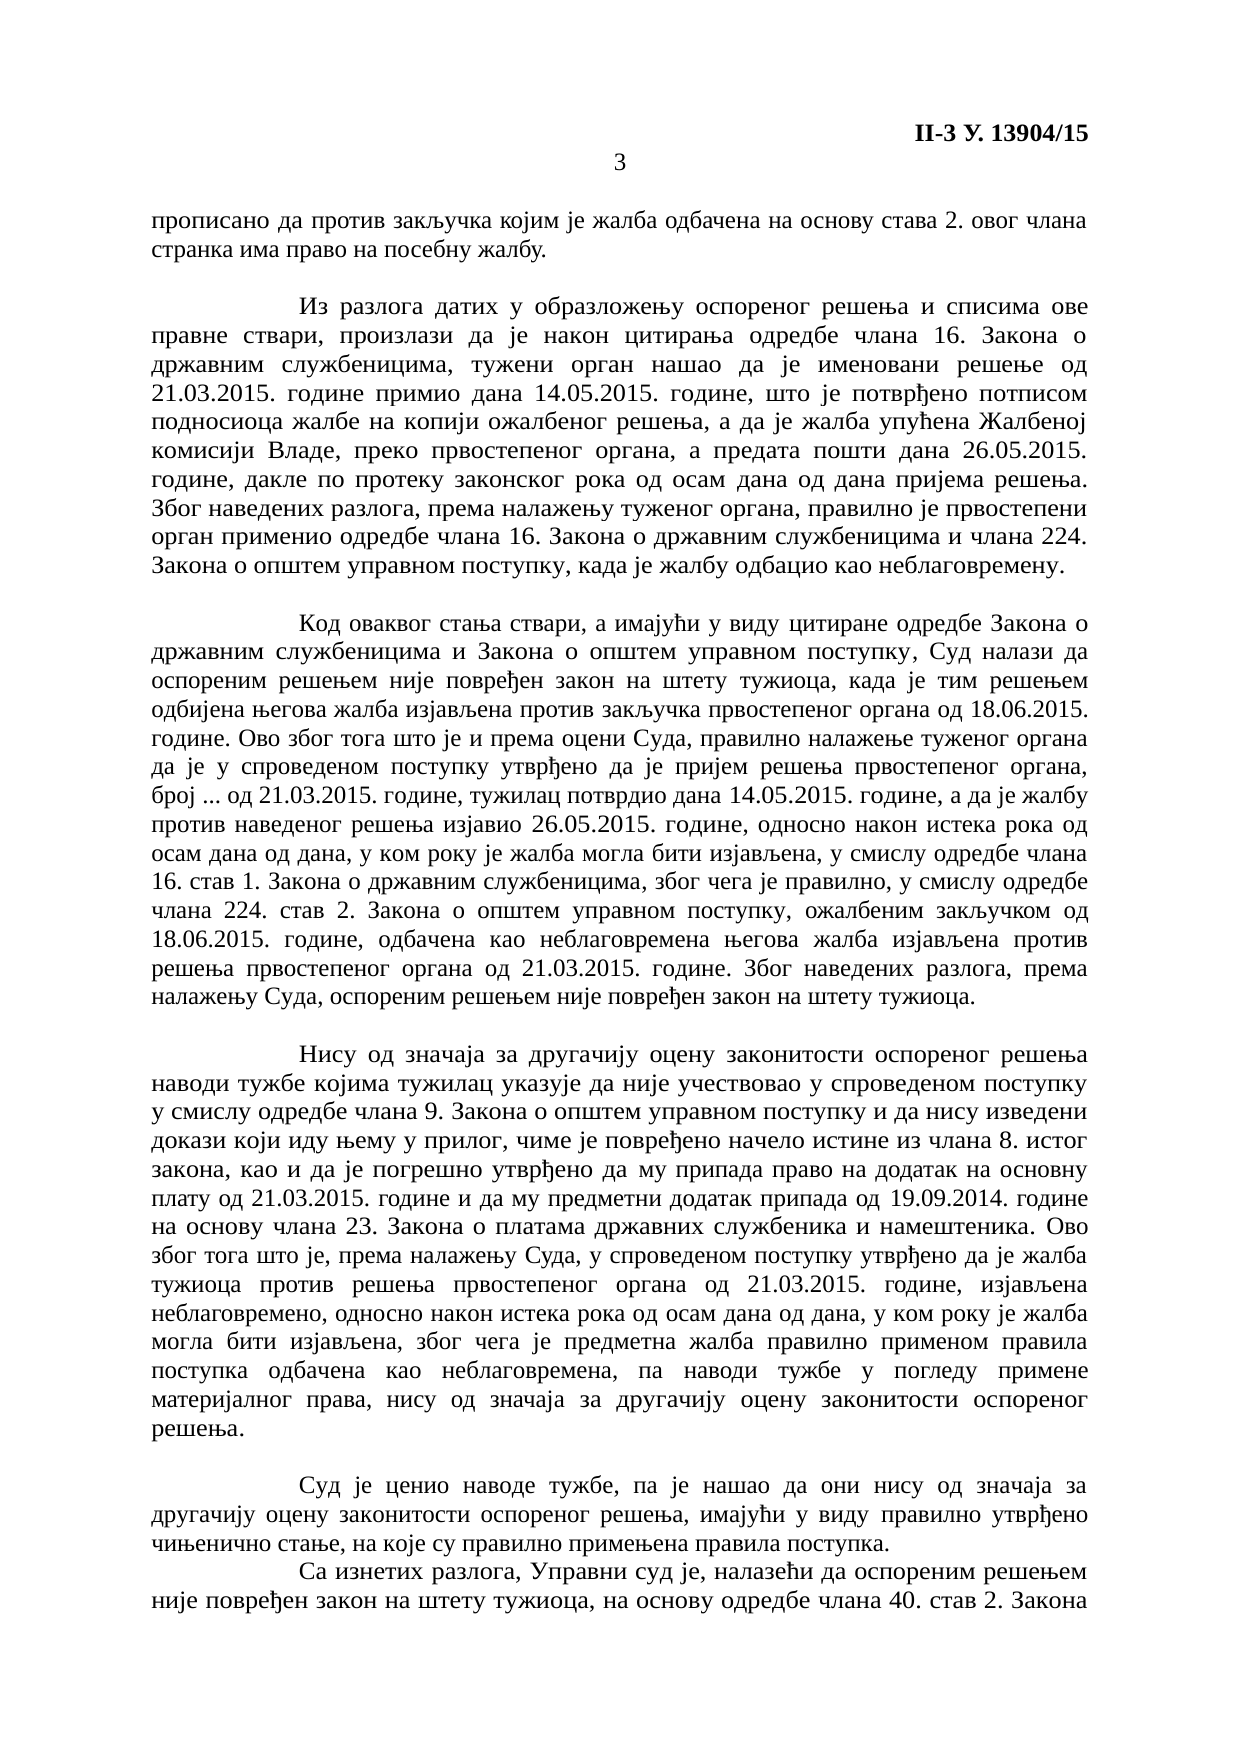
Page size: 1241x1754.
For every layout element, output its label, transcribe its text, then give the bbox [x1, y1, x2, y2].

text Код оваквог стања ствари, а имајући у виду цитиране одредбе Закона о државним службеницима и Закона о општем управном поступку, Суд налази да оспореним решењем није повређен закон на штету тужиоца, када је тим решењем одбијена његова жалба изјављена против закључка првостепеног органа од 18.06.2015. године. Ово због тога што је и према оцени Суда, правилно налажење туженог органа да је у спроведеном поступку утврђено да је пријем решења првостепеног органа, број ... од 21.03.2015. године, тужилац потврдио дана 14.05.2015. године, а да је жалбу против наведеног решења изјавио 26.05.2015. године, односно након истека рока од осам дана од дана, у ком року је жалба могла бити изјављена, у смислу одредбе члана 16. став 1. Закона о државним службеницима, због чега је правилно, у смислу одредбе члана 224. став 2. Закона о општем управном поступку, ожалбеним закључком од 18.06.2015. године, одбачена као неблаговремена његова жалба изјављена против решења првостепеног органа од 21.03.2015. године. Због наведених разлога, према налажењу Суда, оспореним решењем није повређен закон на штету тужиоца. [151, 608, 1088, 1010]
text прописано да против закључка којим је жалба одбачена на основу става 2. овог члана странка има право на посебну жалбу. [151, 205, 1088, 263]
text Нису од значаја за другачију оцену законитости оспореног решења наводи тужбе којима тужилац указује да није учествовао у спроведеном поступку у смислу одредбе члана 9. Закона о општем управном поступку и да нису изведени докази који иду њему у прилог, чиме је повређено начело истине из члана 8. истог закона, као и да је погрешно утврђено да му припада право на додатак на основну плату од 21.03.2015. године и да му предметни додатак припада од 19.09.2014. године на основу члана 23. Закона о платама државних службеника и намештеника. Ово због тога што је, према налажењу Суда, у спроведеном поступку утврђено да је жалба тужиоца против решења првостепеног органа од 21.03.2015. године, изјављена неблаговремено, односно након истека рока од осам дана од дана, у ком року је жалба могла бити изјављена, због чега је предметна жалба правилно применом правила поступка одбачена као неблаговремена, па наводи тужбе у погледу примене материјалног права, нису од значаја за другачију оцену законитости оспореног решења. [151, 1039, 1088, 1441]
text Суд је ценио наводе тужбе, па је нашао да они нису од значаја за другачију оцену законитости оспореног решења, имајући у виду правилно утврђено чињенично стање, на које су правилно примењена правила поступка. [151, 1470, 1088, 1556]
text Са изнетих разлога, Управни суд је, налазећи да оспореним решењем није повређен закон на штету тужиоца, на основу одредбе члана 40. став 2. Закона [151, 1556, 1088, 1614]
text Из разлога датих у образложењу оспореног решења и списима ове правне ствари, произлази да је након цитирања одредбе члана 16. Закона о државним службеницима, тужени орган нашао да је именовани решење од 21.03.2015. године примио дана 14.05.2015. године, што је потврђено потписом подносиоца жалбе на копији ожалбеног решења, а да је жалба упућена Жалбеној комисији Владе, преко првостепеног органа, а предата пошти дана 26.05.2015. године, дакле по протеку законског рока од осам дана од дана пријема решења. Због наведених разлога, према налажењу туженог органа, правилно је првостепени орган применио одредбе члана 16. Закона о државним службеницима и члана 224. Закона о општем управном поступку, када је жалбу одбацио као неблаговремену. [151, 291, 1088, 579]
